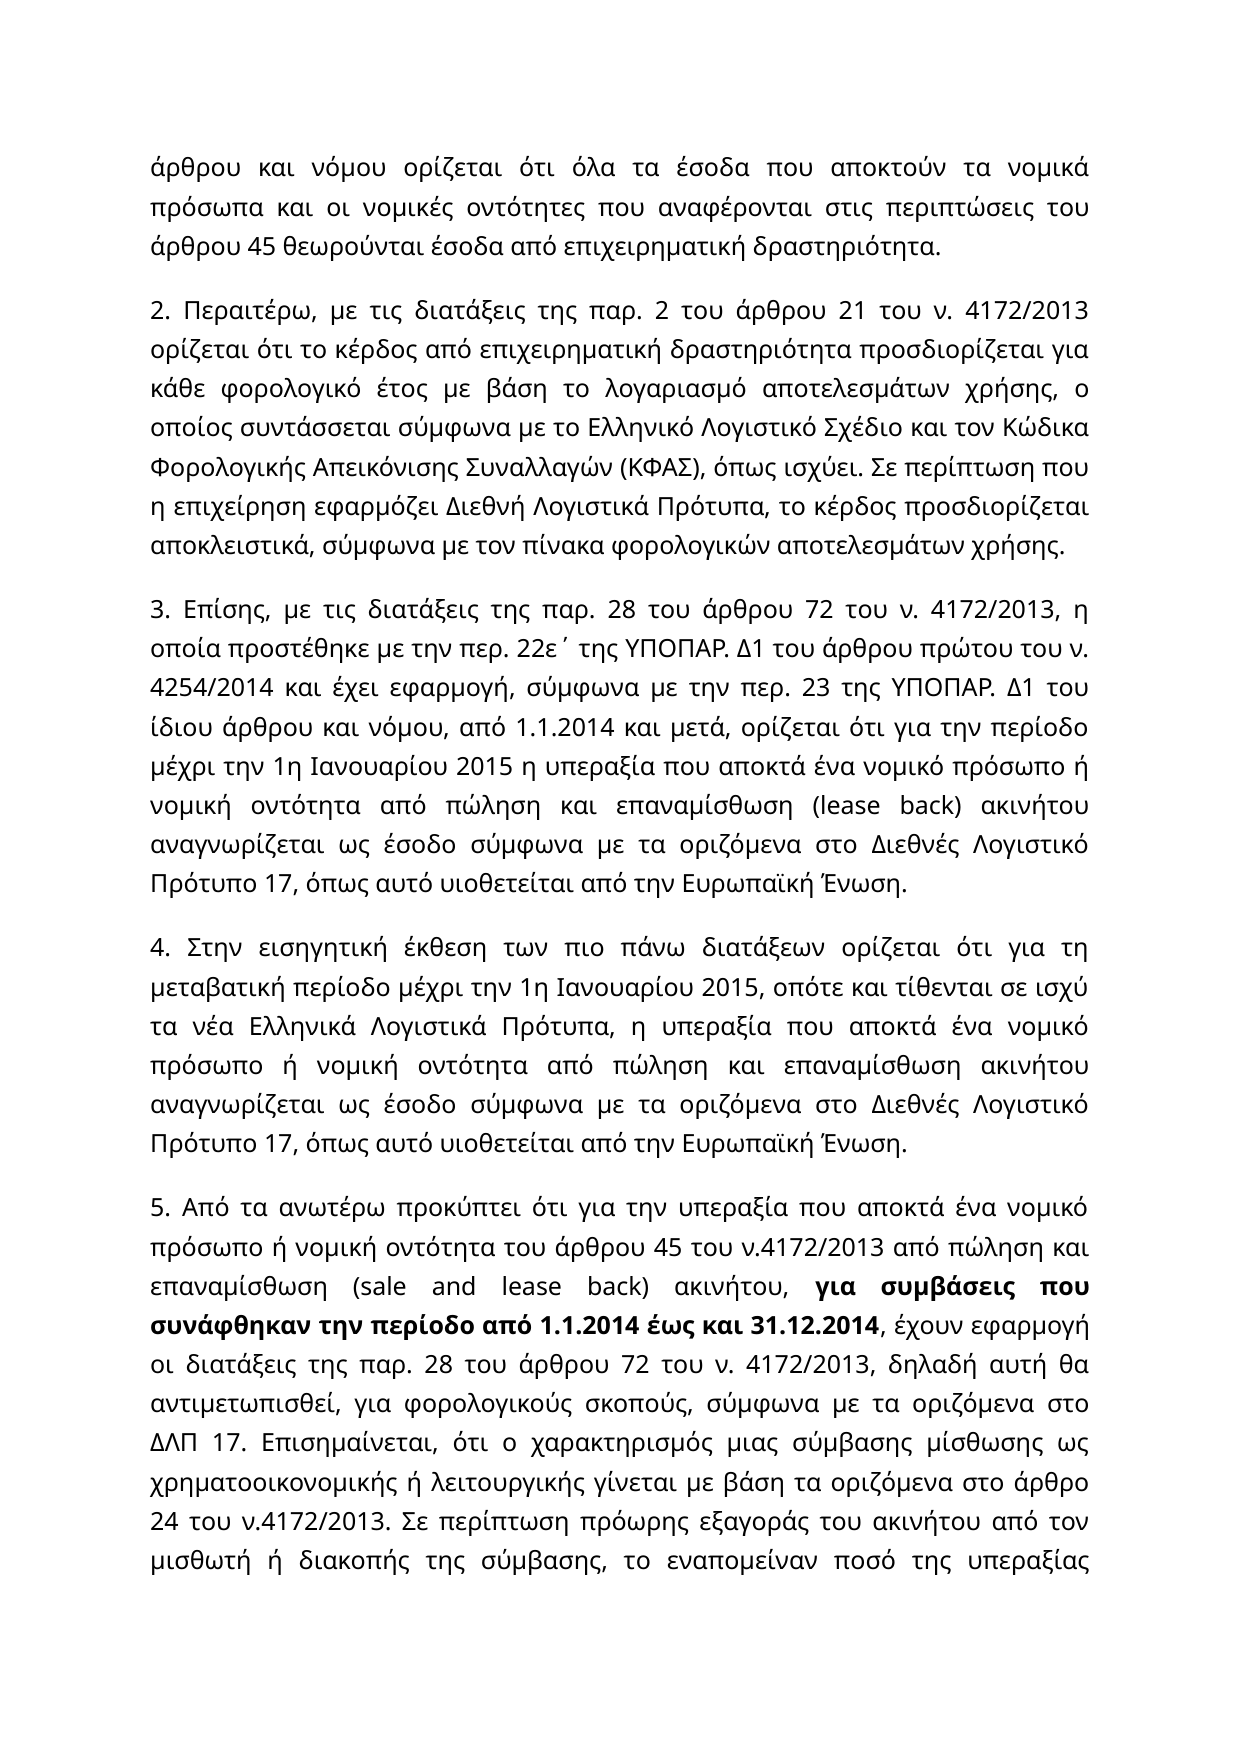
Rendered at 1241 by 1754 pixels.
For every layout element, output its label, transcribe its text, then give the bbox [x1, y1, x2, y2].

text 3. Επίσης, με τις διατάξεις της παρ. 28 του άρθρου 72 του ν. 4172/2013, η οποία προστέθηκε με την περ. 22ε΄ της ΥΠΟΠΑΡ. Δ1 του άρθρου πρώτου του ν. 4254/2014 και έχει εφαρμογή, σύμφωνα με την περ. 23 της ΥΠΟΠΑΡ. Δ1 του ίδιου άρθρου και νόμου, από 1.1.2014 και μετά, ορίζεται ότι για την περίοδο μέχρι την 1η Ιανουαρίου 2015 η υπεραξία που αποκτά ένα νομικό πρόσωπο ή νομική οντότητα από πώληση και επαναμίσθωση (lease back) ακινήτου αναγνωρίζεται ως έσοδο σύμφωνα με τα οριζόμενα στο Διεθνές Λογιστικό Πρότυπο 17, όπως αυτό υιοθετείται από την Ευρωπαϊκή Ένωση. [150, 592, 1090, 900]
text 4. Στην εισηγητική έκθεση των πιο πάνω διατάξεων ορίζεται ότι για τη μεταβατική περίοδο μέχρι την 1η Ιανουαρίου 2015, οπότε και τίθενται σε ισχύ τα νέα Ελληνικά Λογιστικά Πρότυπα, η υπεραξία που αποκτά ένα νομικό πρόσωπο ή νομική οντότητα από πώληση και επαναμίσθωση ακινήτου αναγνωρίζεται ως έσοδο σύμφωνα με τα οριζόμενα στο Διεθνές Λογιστικό Πρότυπο 17, όπως αυτό υιοθετείται από την Ευρωπαϊκή Ένωση. [150, 930, 1090, 1160]
text άρθρου και νόμου ορίζεται ότι όλα τα έσοδα που αποκτούν τα νομικά πρόσωπα και οι νομικές οντότητες που αναφέρονται στις περιπτώσεις του άρθρου 45 θεωρούνται έσοδα από επιχειρηματική δραστηριότητα. [150, 150, 1090, 262]
text 5. Από τα ανωτέρω προκύπτει ότι για την υπεραξία που αποκτά ένα νομικό πρόσωπο ή νομική οντότητα του άρθρου 45 του ν.4172/2013 από πώληση και επαναμίσθωση (sale and lease back) ακινήτου, για συμβάσεις που συνάφθηκαν την περίοδο από 1.1.2014 έως και 31.12.2014, έχουν εφαρμογή οι διατάξεις της παρ. 28 του άρθρου 72 του ν. 4172/2013, δηλαδή αυτή θα αντιμετωπισθεί, για φορολογικούς σκοπούς, σύμφωνα με τα οριζόμενα στο ΔΛΠ 17. Επισημαίνεται, ότι ο χαρακτηρισμός μιας σύμβασης μίσθωσης ως χρηματοοικονομικής ή λειτουργικής γίνεται με βάση τα οριζόμενα στο άρθρο 24 του ν.4172/2013. Σε περίπτωση πρόωρης εξαγοράς του ακινήτου από τον μισθωτή ή διακοπής της σύμβασης, το εναπομείναν ποσό της υπεραξίας [150, 1190, 1090, 1577]
text 2. Περαιτέρω, με τις διατάξεις της παρ. 2 του άρθρου 21 του ν. 4172/2013 ορίζεται ότι το κέρδος από επιχειρηματική δραστηριότητα προσδιορίζεται για κάθε φορολογικό έτος με βάση το λογαριασμό αποτελεσμάτων χρήσης, ο οποίος συντάσσεται σύμφωνα με το Ελληνικό Λογιστικό Σχέδιο και τον Κώδικα Φορολογικής Απεικόνισης Συναλλαγών (ΚΦΑΣ), όπως ισχύει. Σε περίπτωση που η επιχείρηση εφαρμόζει Διεθνή Λογιστικά Πρότυπα, το κέρδος προσδιορίζεται αποκλειστικά, σύμφωνα με τον πίνακα φορολογικών αποτελεσμάτων χρήσης. [150, 292, 1090, 562]
